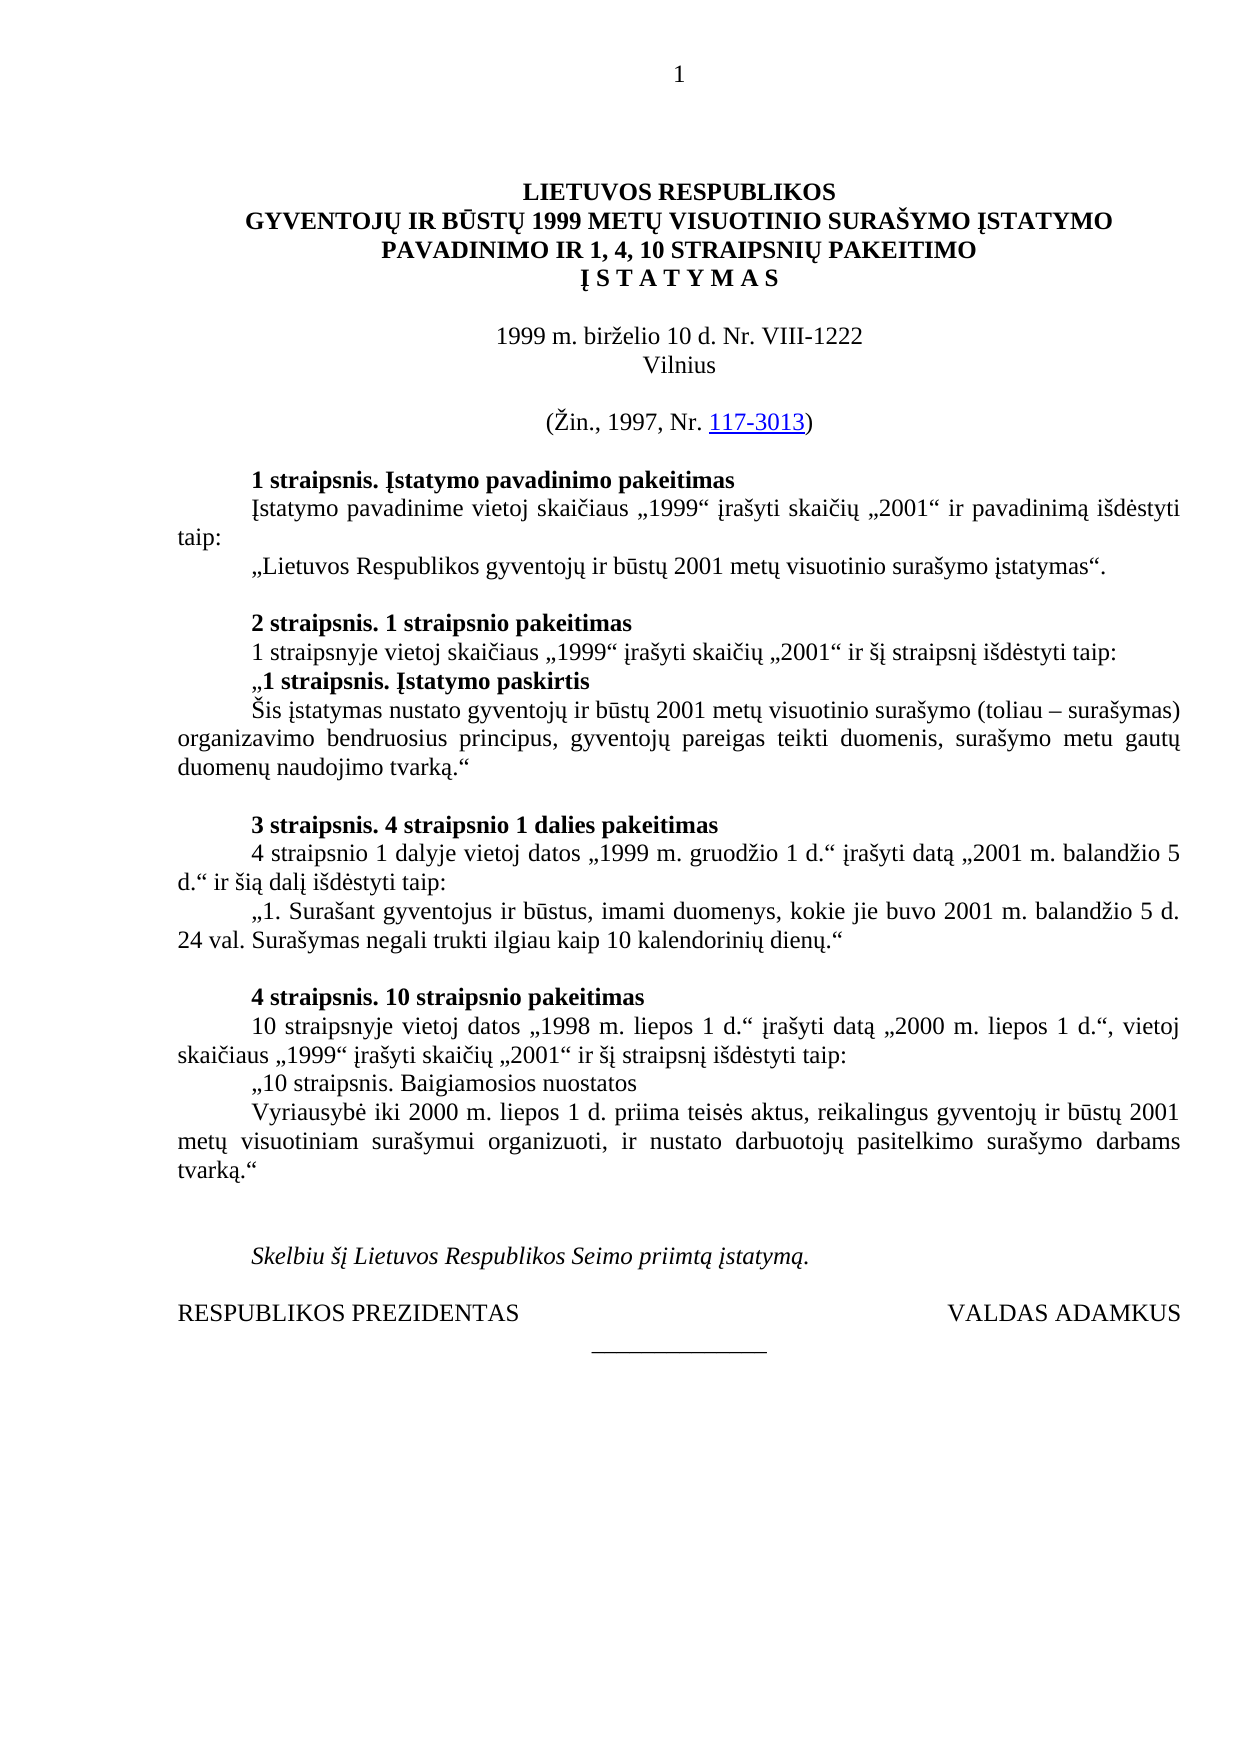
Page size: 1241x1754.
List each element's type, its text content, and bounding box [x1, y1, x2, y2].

text 1 straipsnyje vietoj skaičiaus „1999“ įrašyti skaičių „2001“ ir šį straipsnį išdėstyti taip: [177, 637, 1181, 666]
text „Lietuvos Respublikos gyventojų ir būstų 2001 metų visuotinio surašymo įstatymas“. [177, 551, 1181, 580]
text 10 straipsnyje vietoj datos „1998 m. liepos 1 d.“ įrašyti datą „2000 m. liepos 1 d.“, vietoj skaičiaus „1999“ įrašyti skaičių „2001“ ir šį straipsnį išdėstyti taip: [177, 1011, 1181, 1068]
text 1 straipsnis. Įstatymo pavadinimo pakeitimas [177, 465, 1181, 493]
text Vilnius [177, 350, 1181, 378]
text „1. Surašant gyventojus ir būstus, imami duomenys, kokie jie buvo 2001 m. balandžio 5 d. 24 val. Surašymas negali trukti ilgiau kaip 10 kalendorinių dienų.“ [177, 896, 1181, 953]
text ______________ [177, 1327, 1181, 1356]
text 2 straipsnis. 1 straipsnio pakeitimas [177, 608, 1181, 637]
text Į S T A T Y M A S [177, 263, 1181, 292]
text 3 straipsnis. 4 straipsnio 1 dalies pakeitimas [177, 810, 1181, 838]
text RESPUBLIKOS PREZIDENTAS VALDAS ADAMKUS [177, 1298, 1181, 1327]
text Skelbiu šį Lietuvos Respublikos Seimo priimtą įstatymą. [177, 1241, 1181, 1270]
text LIETUVOS RESPUBLIKOS [177, 177, 1181, 206]
text Įstatymo pavadinime vietoj skaičiaus „1999“ įrašyti skaičių „2001“ ir pavadinimą išdėstyti taip: [177, 493, 1181, 551]
text „1 straipsnis. Įstatymo paskirtis [177, 666, 1181, 695]
text „10 straipsnis. Baigiamosios nuostatos [177, 1068, 1181, 1097]
text GYVENTOJŲ IR BŪSTŲ 1999 METŲ VISUOTINIO SURAŠYMO ĮSTATYMO PAVADINIMO IR 1, 4, 10 STRAIPSNIŲ PAKEITIMO [177, 206, 1181, 263]
text 4 straipsnis. 10 straipsnio pakeitimas [177, 982, 1181, 1011]
text (Žin., 1997, Nr. 117-3013) [177, 407, 1181, 436]
text Šis įstatymas nustato gyventojų ir būstų 2001 metų visuotinio surašymo (toliau – surašymas) organizavimo bendruosius principus, gyventojų pareigas teikti duomenis, surašymo metu gautų duomenų naudojimo tvarką.“ [177, 695, 1181, 781]
text Vyriausybė iki 2000 m. liepos 1 d. priima teisės aktus, reikalingus gyventojų ir būstų 2001 metų visuotiniam surašymui organizuoti, ir nustato darbuotojų pasitelkimo surašymo darbams tvarką.“ [177, 1097, 1181, 1183]
text 1999 m. birželio 10 d. Nr. VIII-1222 [177, 321, 1181, 350]
text 4 straipsnio 1 dalyje vietoj datos „1999 m. gruodžio 1 d.“ įrašyti datą „2001 m. balandžio 5 d.“ ir šią dalį išdėstyti taip: [177, 838, 1181, 896]
